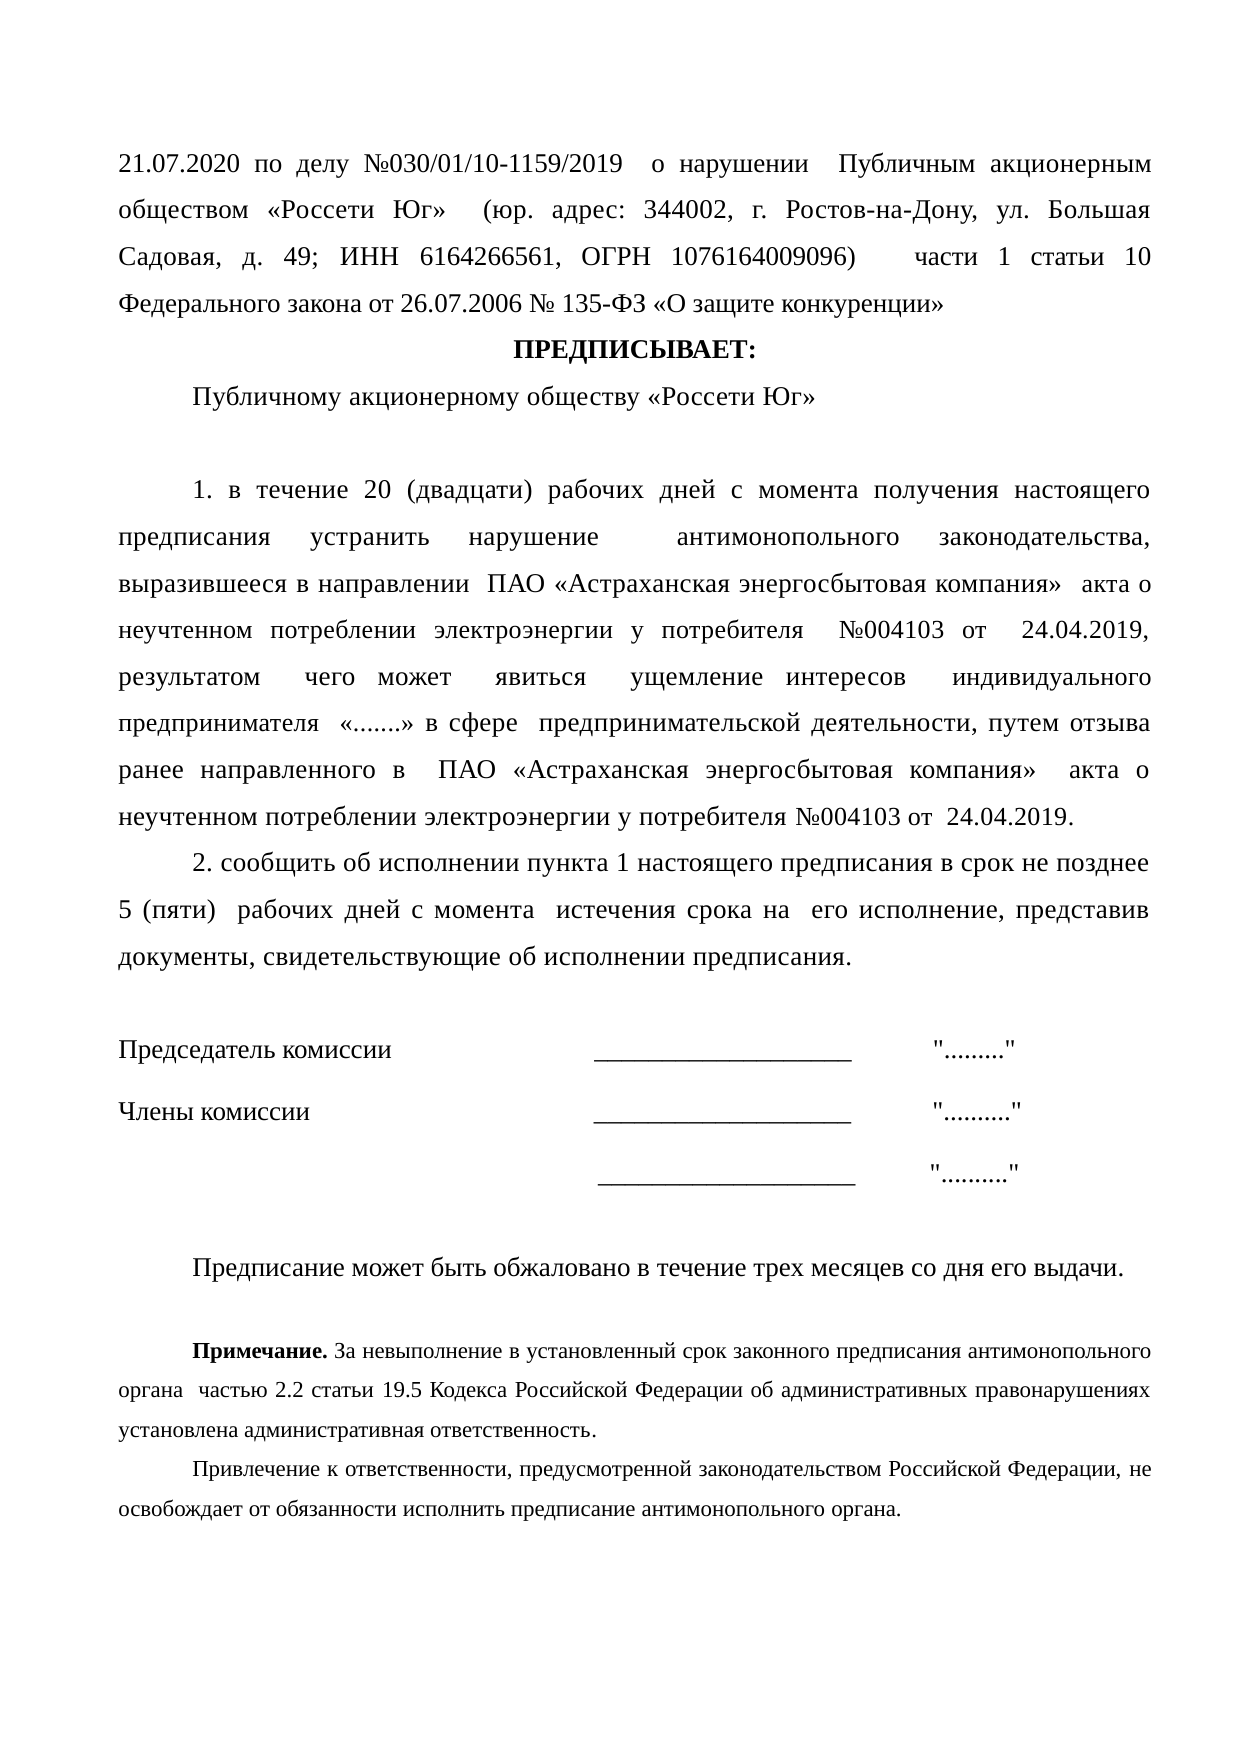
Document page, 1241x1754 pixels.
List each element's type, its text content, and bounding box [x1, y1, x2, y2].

text 21.07.2020 по делу №030/01/10-1159/2019 о нарушении Публичным акционерным обществом «Россети Юг» (юр. адрес: 344002, г. Ростов-на-Дону, ул. Большая Садовая, д. 49; ИНН 6164266561, ОГРН 1076164009096) части 1 статьи 10 Федерального закона от 26.07.2006 № 135-ФЗ «О защите конкуренции» [118, 147, 1152, 318]
text 2. сообщить об исполнении пункта 1 настоящего предписания в срок не позднее 5 (пяти) рабочих дней с момента истечения срока на его исполнение, представив документы, свидетельствующие об исполнении предписания. [118, 846, 1152, 971]
text Предписание может быть обжаловано в течение трех месяцев со дня его выдачи. [118, 1251, 1152, 1282]
text Привлечение к ответственности, предусмотренной законодательством Российской Федерации, не освобождает от обязанности исполнить предписание антимонопольного органа. [118, 1456, 1152, 1521]
text 1. в течение 20 (двадцати) рабочих дней с момента получения настоящего предписания устранить нарушение антимонопольного законодательства, выразившееся в направлении ПАО «Астраханская энергосбытовая компания» акта о неучтенном потреблении электроэнергии у потребителя №004103 от 24.04.2019, результатом чего может явиться ущемление интересов индивидуального предпринимателя «.......» в сфере предпринимательской деятельности, путем отзыва ранее направленного в ПАО «Астраханская энергосбытовая компания» акта о неучтенном потреблении электроэнергии у потребителя №004103 от 24.04.2019. [118, 473, 1152, 831]
text Публичному акционерному обществу «Россети Юг» [118, 380, 1152, 411]
text Примечание. За невыполнение в установленный срок законного предписания антимонопольного органа частью 2.2 статьи 19.5 Кодекса Российской Федерации об административных правонарушениях установлена административная ответственность. [118, 1337, 1152, 1442]
text Председатель комиссии ___________________ "........." [118, 1033, 1152, 1064]
text Члены комиссии ___________________ ".........." [118, 1095, 1152, 1126]
text ___________________ ".........." [118, 1157, 1152, 1189]
text ПРЕДПИСЫВАЕТ: [118, 333, 1152, 364]
